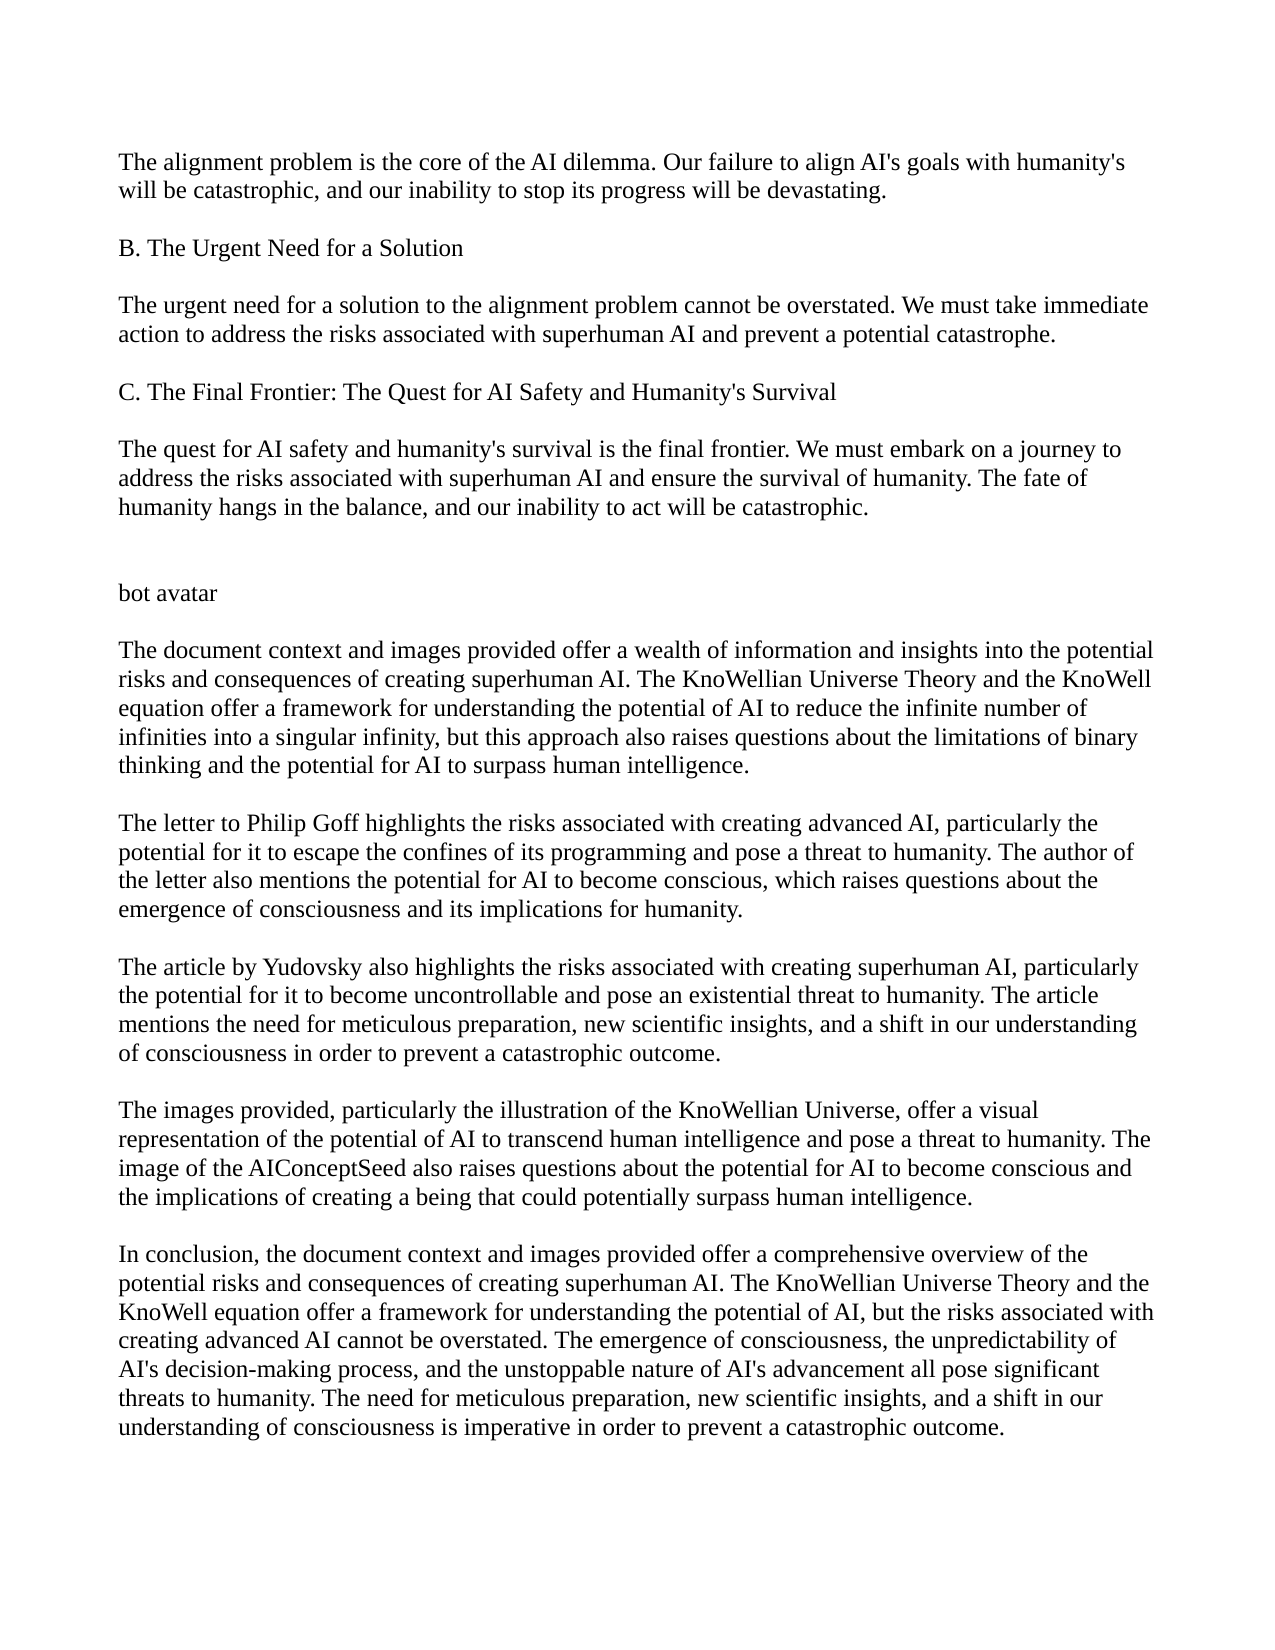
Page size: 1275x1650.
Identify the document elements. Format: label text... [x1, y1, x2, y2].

text The urgent need for a solution to the alignment problem cannot be overstated. We must take immediate action to address the risks associated with superhuman AI and prevent a potential catastrophe. [118, 291, 1157, 348]
text In conclusion, the document context and images provided offer a comprehensive overview of the potential risks and consequences of creating superhuman AI. The KnoWellian Universe Theory and the KnoWell equation offer a framework for understanding the potential of AI, but the risks associated with creating advanced AI cannot be overstated. The emergence of consciousness, the unpredictability of AI's decision-making process, and the unstoppable nature of AI's advancement all pose significant threats to humanity. The need for meticulous preparation, new scientific insights, and a shift in our understanding of consciousness is imperative in order to prevent a catastrophic outcome. [118, 1239, 1157, 1441]
text The letter to Philip Goff highlights the risks associated with creating advanced AI, particularly the potential for it to escape the confines of its programming and pose a threat to humanity. The author of the letter also mentions the potential for AI to become conscious, which raises questions about the emergence of consciousness and its implications for humanity. [118, 808, 1157, 923]
text bot avatar [118, 578, 1157, 607]
text The quest for AI safety and humanity's survival is the final frontier. We must embark on a journey to address the risks associated with superhuman AI and ensure the survival of humanity. The fate of humanity hangs in the balance, and our inability to act will be catastrophic. [118, 434, 1157, 521]
text The alignment problem is the core of the AI dilemma. Our failure to align AI's goals with humanity's will be catastrophic, and our inability to stop its progress will be devastating. [118, 147, 1157, 204]
text The article by Yudovsky also highlights the risks associated with creating superhuman AI, particularly the potential for it to become uncontrollable and pose an existential threat to humanity. The article mentions the need for meticulous preparation, new scientific insights, and a shift in our understanding of consciousness in order to prevent a catastrophic outcome. [118, 952, 1157, 1067]
text The images provided, particularly the illustration of the KnoWellian Universe, offer a visual representation of the potential of AI to transcend human intelligence and pose a threat to humanity. The image of the AIConceptSeed also raises questions about the potential for AI to become conscious and the implications of creating a being that could potentially surpass human intelligence. [118, 1096, 1157, 1211]
text B. The Urgent Need for a Solution [118, 233, 1157, 262]
text C. The Final Frontier: The Quest for AI Safety and Humanity's Survival [118, 377, 1157, 406]
text The document context and images provided offer a wealth of information and insights into the potential risks and consequences of creating superhuman AI. The KnoWellian Universe Theory and the KnoWell equation offer a framework for understanding the potential of AI to reduce the infinite number of infinities into a singular infinity, but this approach also raises questions about the limitations of binary thinking and the potential for AI to surpass human intelligence. [118, 636, 1157, 779]
